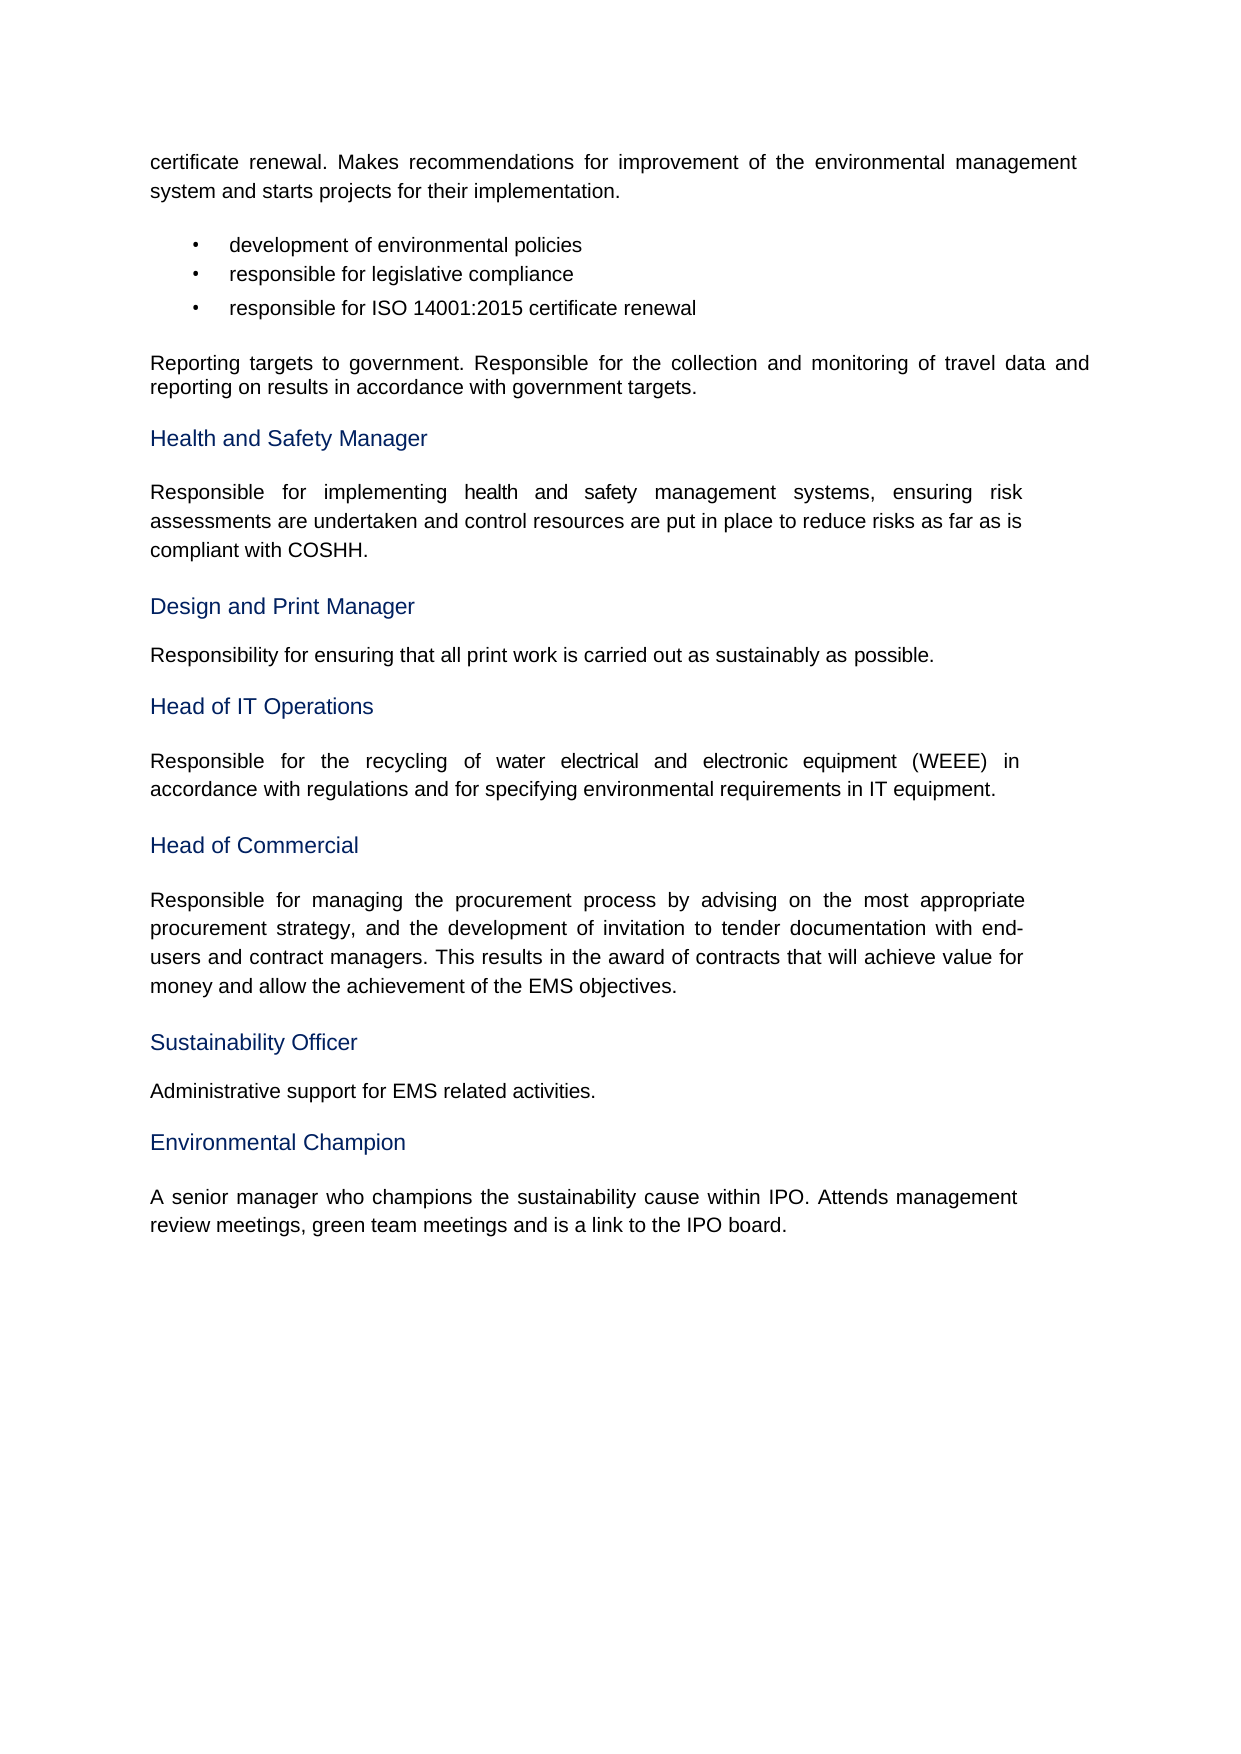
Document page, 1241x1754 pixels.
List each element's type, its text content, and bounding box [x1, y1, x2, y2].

subtitle Head of Commercial [150, 832, 1090, 859]
text Responsible for implementing health and safety management systems, ensuring risk assessments are undertaken and control resources are put in place to reduce risks as far as is compliant with COSHH. [150, 480, 1023, 562]
subtitle Health and Safety Manager [150, 425, 1090, 451]
text Administrative support for EMS related activities. [150, 1079, 1090, 1103]
text Responsibility for ensuring that all print work is carried out as sustainably as possible. [150, 643, 1090, 667]
text A senior manager who champions the sustainability cause within IPO. Attends management review meetings, green team meetings and is a link to the IPO board. [150, 1184, 1018, 1237]
subtitle Environmental Champion [150, 1129, 1090, 1156]
list responsible for ISO 14001:2015 certificate renewal [192, 293, 1090, 321]
text Responsible for the recycling of water electrical and electronic equipment (WEEE) in accordance with regulations and for specifying environmental requirements in IT equipment. [150, 748, 1020, 801]
text Reporting targets to government. Responsible for the collection and monitoring of travel data and reporting on results in accordance with government targets. [150, 351, 1090, 399]
text Responsible for managing the procurement process by advising on the most appropriate procurement strategy, and the development of invitation to tender documentation with end-users and contract managers. This results in the award of contracts that will achieve value for money and allow the achievement of the EMS objectives. [150, 887, 1025, 998]
subtitle Design and Print Manager [150, 593, 1090, 619]
subtitle Head of IT Operations [150, 693, 1090, 720]
list responsible for legislative compliance [192, 259, 1090, 287]
subtitle Sustainability Officer [150, 1029, 1090, 1055]
list development of environmental policies [192, 230, 1090, 259]
text certificate renewal. Makes recommendations for improvement of the environmental management system and starts projects for their implementation. [150, 150, 1078, 203]
